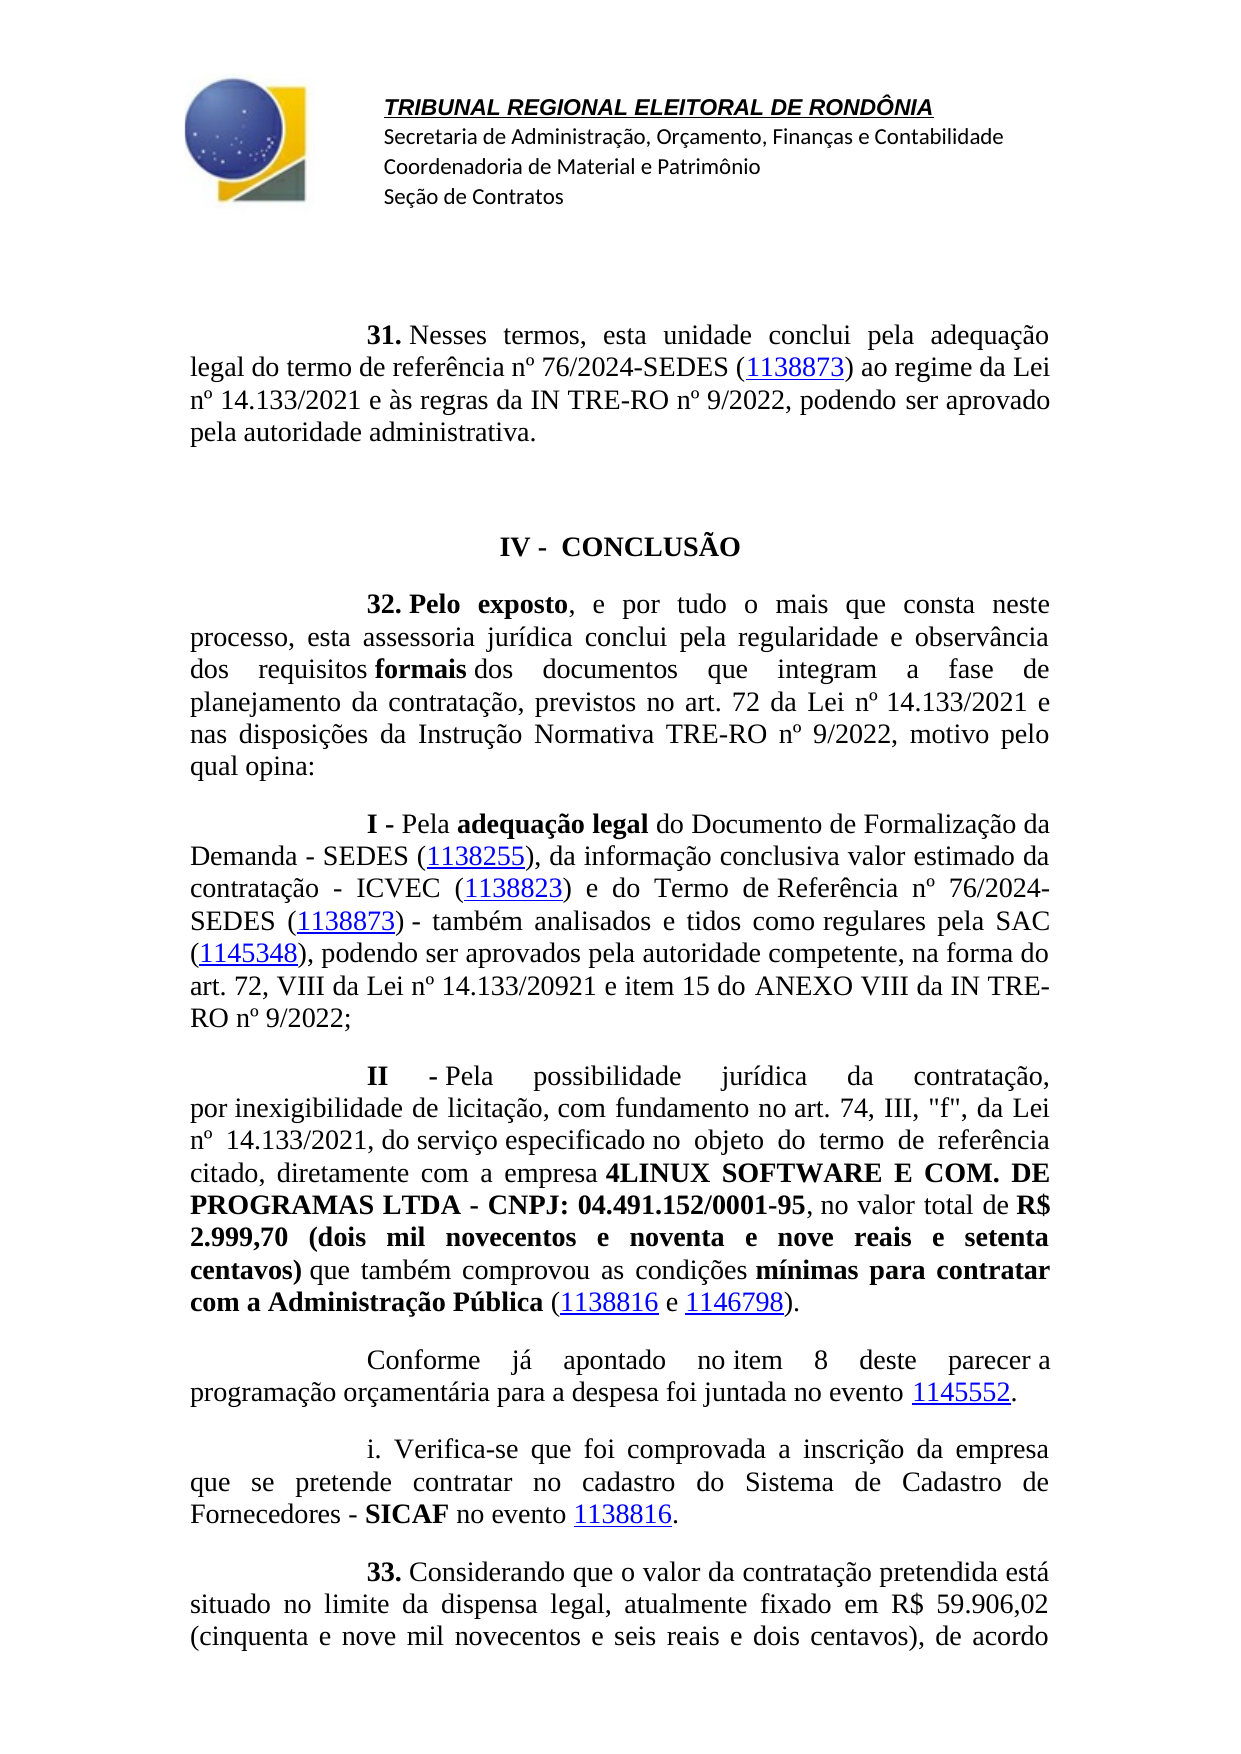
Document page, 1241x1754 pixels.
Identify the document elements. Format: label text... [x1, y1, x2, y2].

text II - Pela possibilidade jurídica da contratação, por inexigibilidade de licitação, com fundamento no art. 74, III, "f", da Lei nº 14.133/2021, do serviço especificado no objeto do termo de referência citado, diretamente com a empresa 4LINUX SOFTWARE E COM. DE PROGRAMAS LTDA - CNPJ: 04.491.152/0001-95, no valor total de R$ 2.999,70 (dois mil novecentos e noventa e nove reais e setenta centavos) que também comprovou as condições mínimas para contratar com a Administração Pública (1138816 e 1146798). [190, 1058, 1051, 1318]
text i. Verifica-se que foi comprovada a inscrição da empresa que se pretende contratar no cadastro do Sistema de Cadastro de Fornecedores - SICAF no evento 1138816. [190, 1432, 1051, 1530]
text 32. Pelo exposto, e por tudo o mais que consta neste processo, esta assessoria jurídica conclui pela regularidade e observância dos requisitos formais dos documentos que integram a fase de planejamento da contratação, previstos no art. 72 da Lei nº 14.133/2021 e nas disposições da Instrução Normativa TRE-RO nº 9/2022, motivo pelo qual opina: [190, 587, 1051, 782]
text 31. Nesses termos, esta unidade conclui pela adequação legal do termo de referência nº 76/2024-SEDES (1138873) ao regime da Lei nº 14.133/2021 e às regras da IN TRE-RO nº 9/2022, podendo ser aprovado pela autoridade administrativa. [190, 318, 1051, 448]
text Conforme já apontado no item 8 deste parecer a programação orçamentária para a despesa foi juntada no evento 1145552. [190, 1343, 1051, 1407]
text 33. Considerando que o valor da contratação pretendida está situado no limite da dispensa legal, atualmente fixado em R$ 59.906,02 (cinquenta e nove mil novecentos e seis reais e dois centavos), de acordo [190, 1555, 1051, 1652]
text I - Pela adequação legal do Documento de Formalização da Demanda - SEDES (1138255), da informação conclusiva valor estimado da contratação - ICVEC (1138823) e do Termo de Referência nº 76/2024-SEDES (1138873) - também analisados e tidos como regulares pela SAC (1145348), podendo ser aprovados pela autoridade competente, na forma do art. 72, VIII da Lei nº 14.133/20921 e item 15 do ANEXO VIII da IN TRE-RO nº 9/2022; [190, 807, 1051, 1033]
text IV - CONCLUSÃO [190, 530, 1051, 562]
